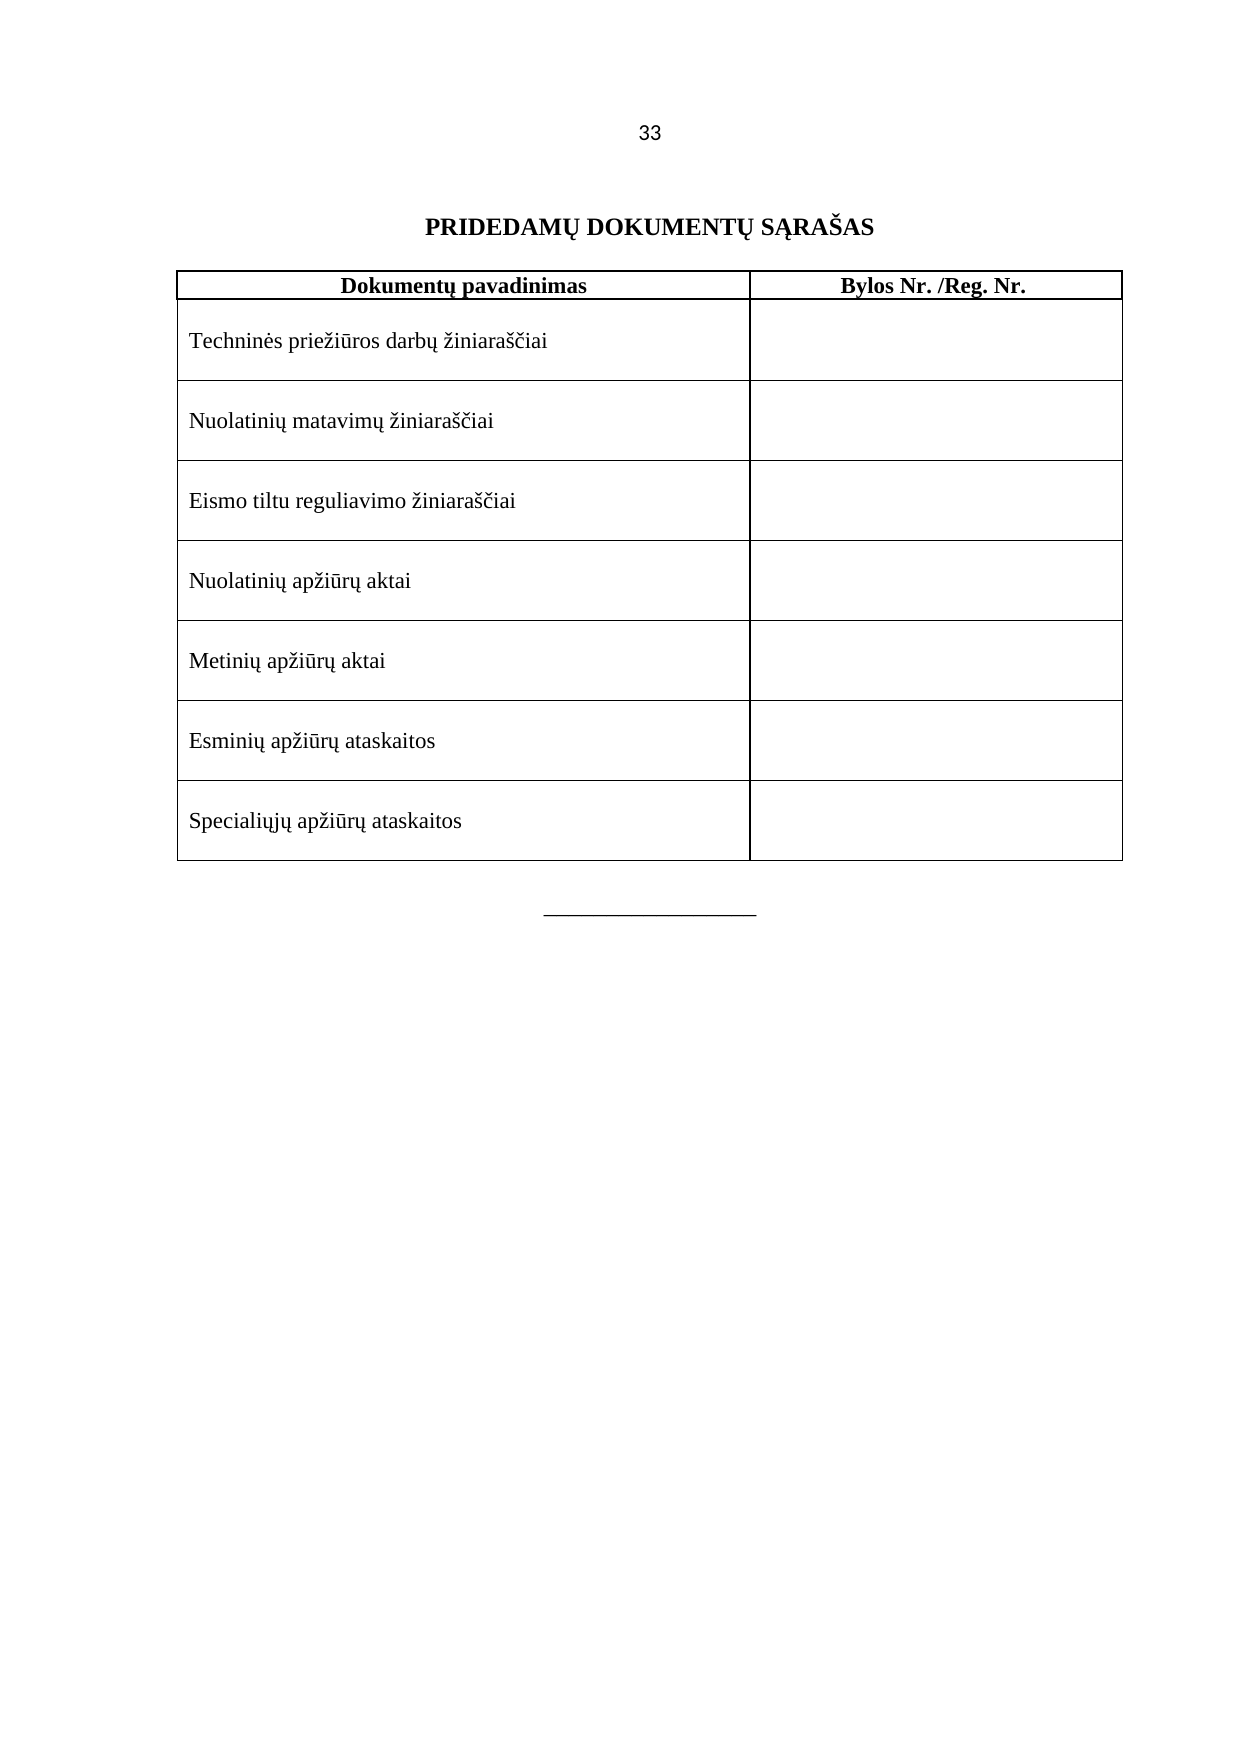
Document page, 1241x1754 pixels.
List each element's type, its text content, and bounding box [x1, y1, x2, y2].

table_cell [751, 621, 1122, 700]
table_header Dokumentų pavadinimas [178, 272, 749, 298]
table_cell [751, 461, 1122, 540]
table_cell [751, 300, 1122, 379]
table_cell Eismo tiltu reguliavimo žiniaraščiai [178, 461, 749, 540]
table_cell [751, 781, 1122, 860]
table_cell Metinių apžiūrų aktai [178, 621, 749, 700]
text _________________ [177, 890, 1122, 919]
table_header Bylos Nr. /Reg. Nr. [751, 272, 1121, 298]
table_cell Techninės priežiūros darbų žiniaraščiai [178, 300, 749, 379]
table_cell Nuolatinių apžiūrų aktai [178, 541, 749, 620]
table_cell [751, 701, 1122, 780]
text PRIDEDAMŲ DOKUMENTŲ SĄRAŠAS [177, 212, 1122, 241]
table_cell Specialiųjų apžiūrų ataskaitos [178, 781, 749, 860]
table_cell [751, 541, 1122, 620]
table_cell Nuolatinių matavimų žiniaraščiai [178, 381, 749, 459]
table_cell [751, 381, 1122, 459]
table_cell Esminių apžiūrų ataskaitos [178, 701, 749, 780]
